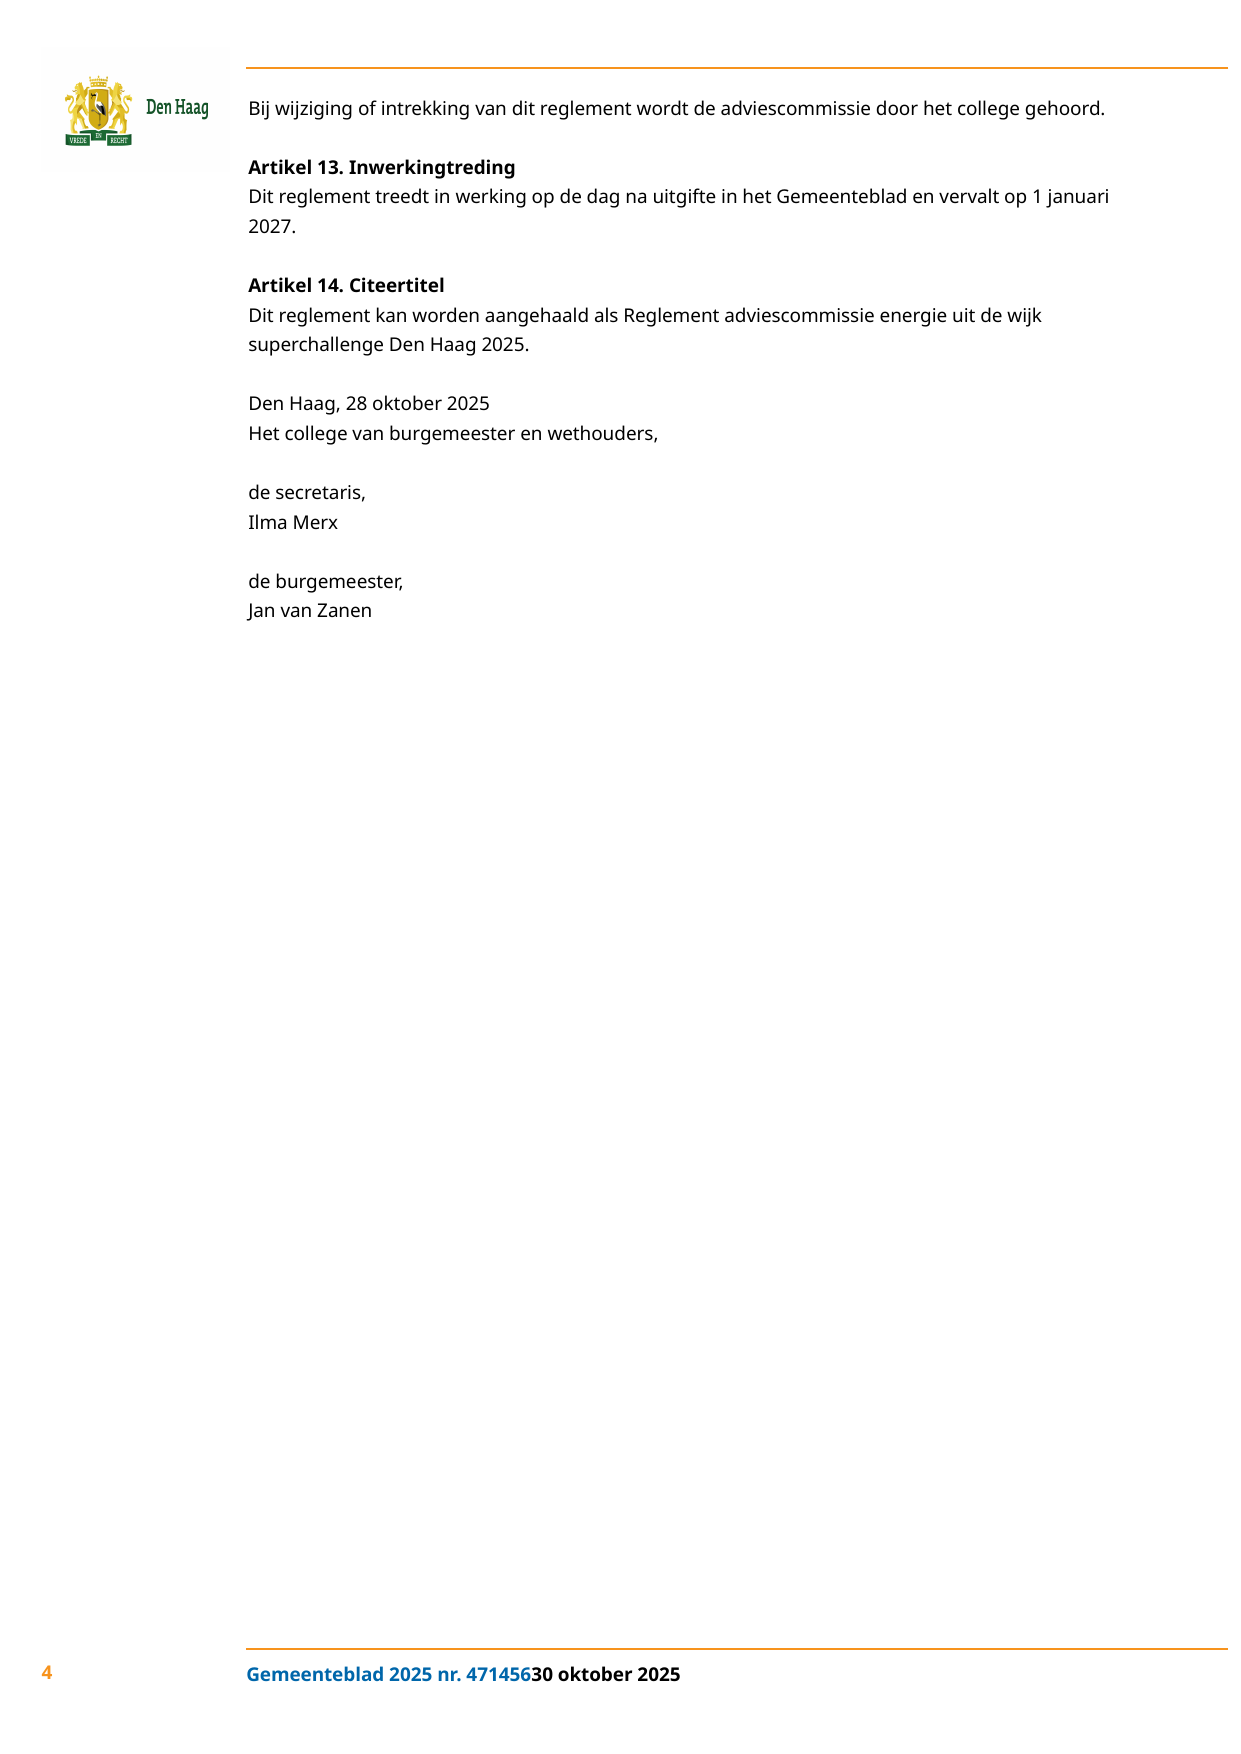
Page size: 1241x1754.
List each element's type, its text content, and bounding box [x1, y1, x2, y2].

text de secretaris, [248, 479, 1152, 505]
text de burgemeester, [248, 568, 1152, 594]
text Artikel 14. Citeertitel [248, 272, 1152, 298]
text Het college van burgemeester en wethouders, [248, 420, 1152, 446]
text Artikel 13. Inwerkingtreding [248, 154, 1152, 180]
text Dit reglement treedt in werking op de dag na uitgifte in het Gemeenteblad en vervalt op 1 januari 2027. [248, 183, 1152, 239]
picture [41, 47, 231, 172]
text Ilma Merx [248, 509, 1152, 535]
text Bij wijziging of intrekking van dit reglement wordt de adviescommissie door het college gehoord. [248, 95, 1152, 121]
text Jan van Zanen [248, 598, 1152, 623]
text Den Haag, 28 oktober 2025 [248, 391, 1152, 416]
text Dit reglement kan worden aangehaald als Reglement adviescommissie energie uit de wijk superchallenge Den Haag 2025. [248, 302, 1152, 357]
